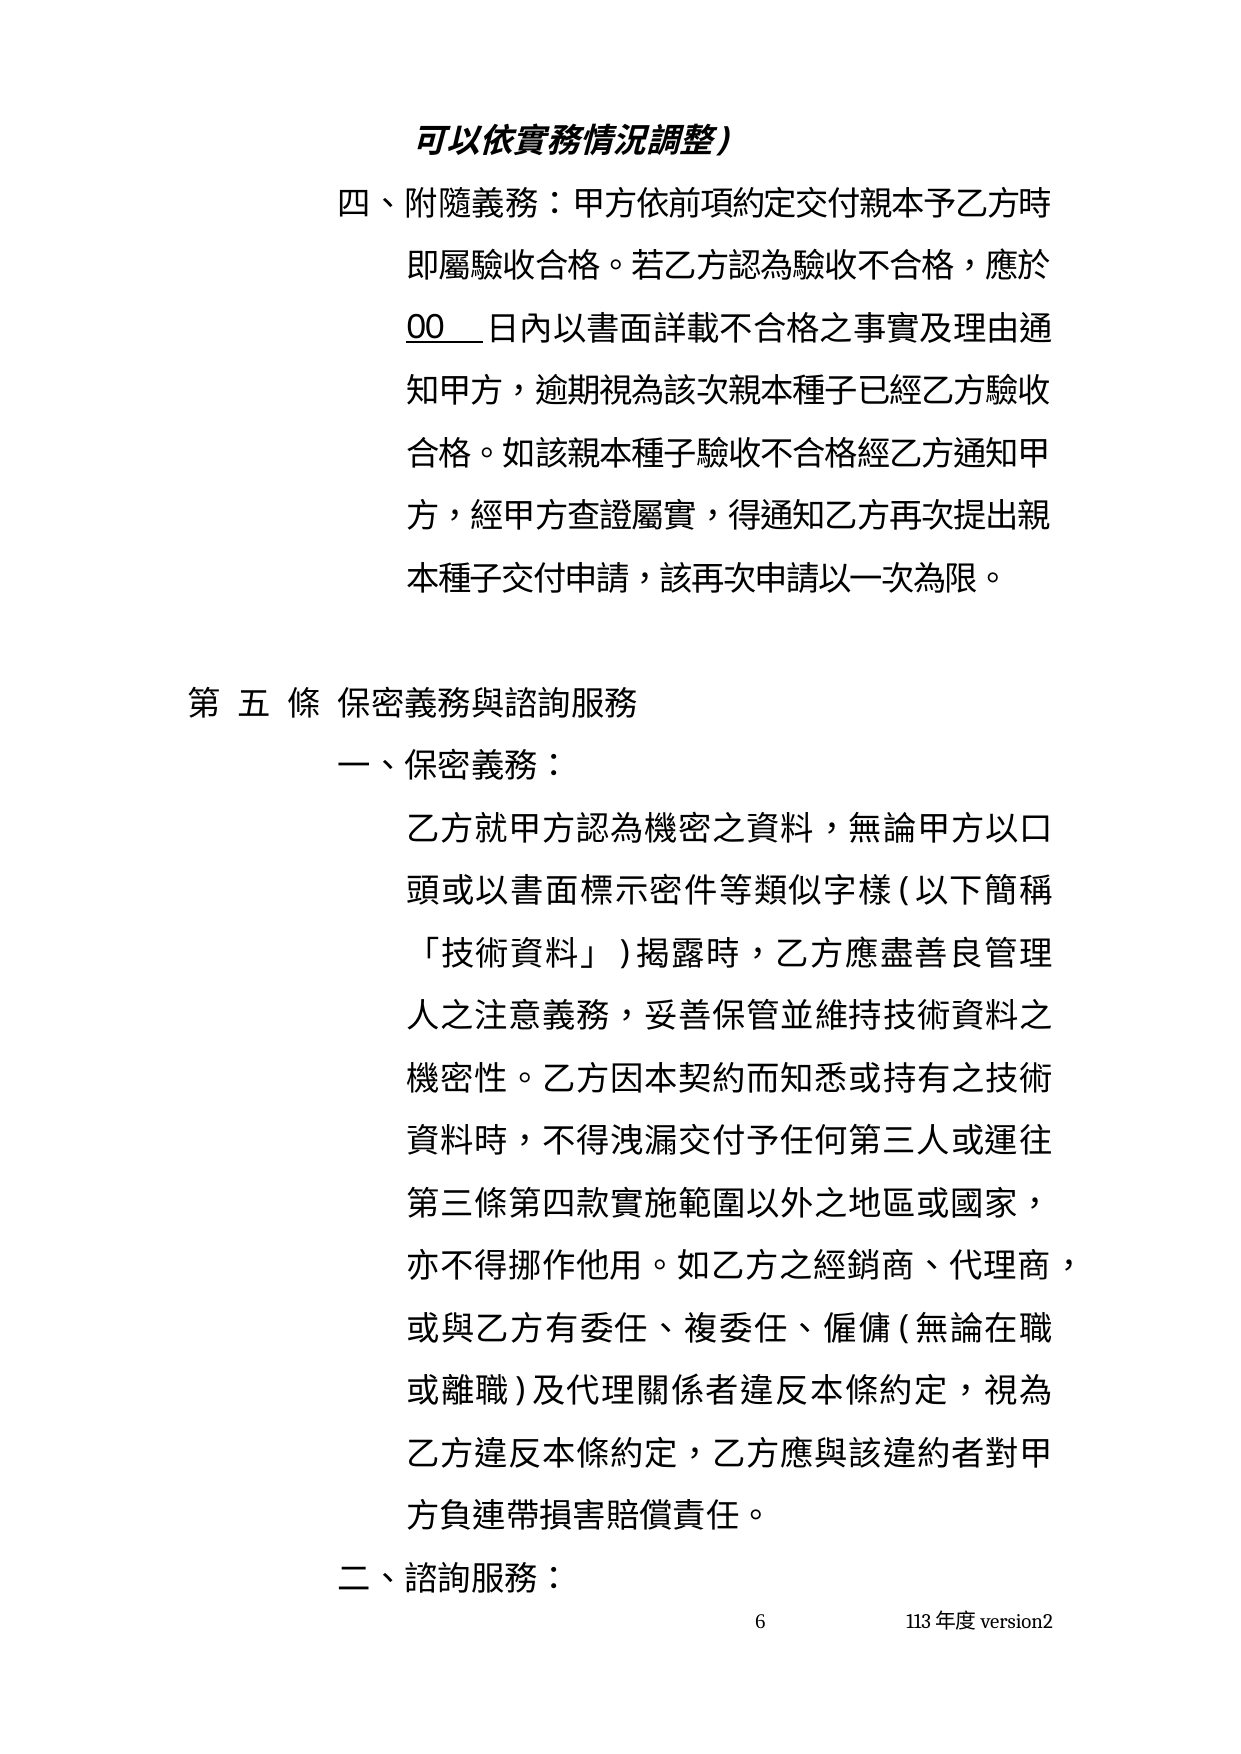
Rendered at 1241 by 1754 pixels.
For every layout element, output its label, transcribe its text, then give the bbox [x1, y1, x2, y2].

text 可以依實務情況調整) [344, 96, 1053, 159]
text 一、保密義務： [337, 721, 1053, 784]
text 第 五 條 保密義務與諮詢服務 [187, 659, 1053, 721]
text 乙方就甲方認為機密之資料，無論甲方以口頭或以書面標示密件等類似字樣(以下簡稱「技術資料」)揭露時，乙方應盡善良管理人之注意義務，妥善保管並維持技術資料之機密性。乙方因本契約而知悉或持有之技術資料時，不得洩漏交付予任何第三人或運往第三條第四款實施範圍以外之地區或國家，亦不得挪作他用。如乙方之經銷商、代理商，或與乙方有委任、複委任、僱傭(無論在職或離職)及代理關係者違反本條約定，視為乙方違反本條約定，乙方應與該違約者對甲方負連帶損害賠償責任。 [406, 784, 1053, 1534]
text 四、附隨義務：甲方依前項約定交付親本予乙方時即屬驗收合格。若乙方認為驗收不合格，應於 OO 日內以書面詳載不合格之事實及理由通知甲方，逾期視為該次親本種子已經乙方驗收合格。如該親本種子驗收不合格經乙方通知甲方，經甲方查證屬實，得通知乙方再次提出親本種子交付申請，該再次申請以一次為限。 [337, 159, 1053, 596]
text 二、諮詢服務： [337, 1534, 1053, 1596]
